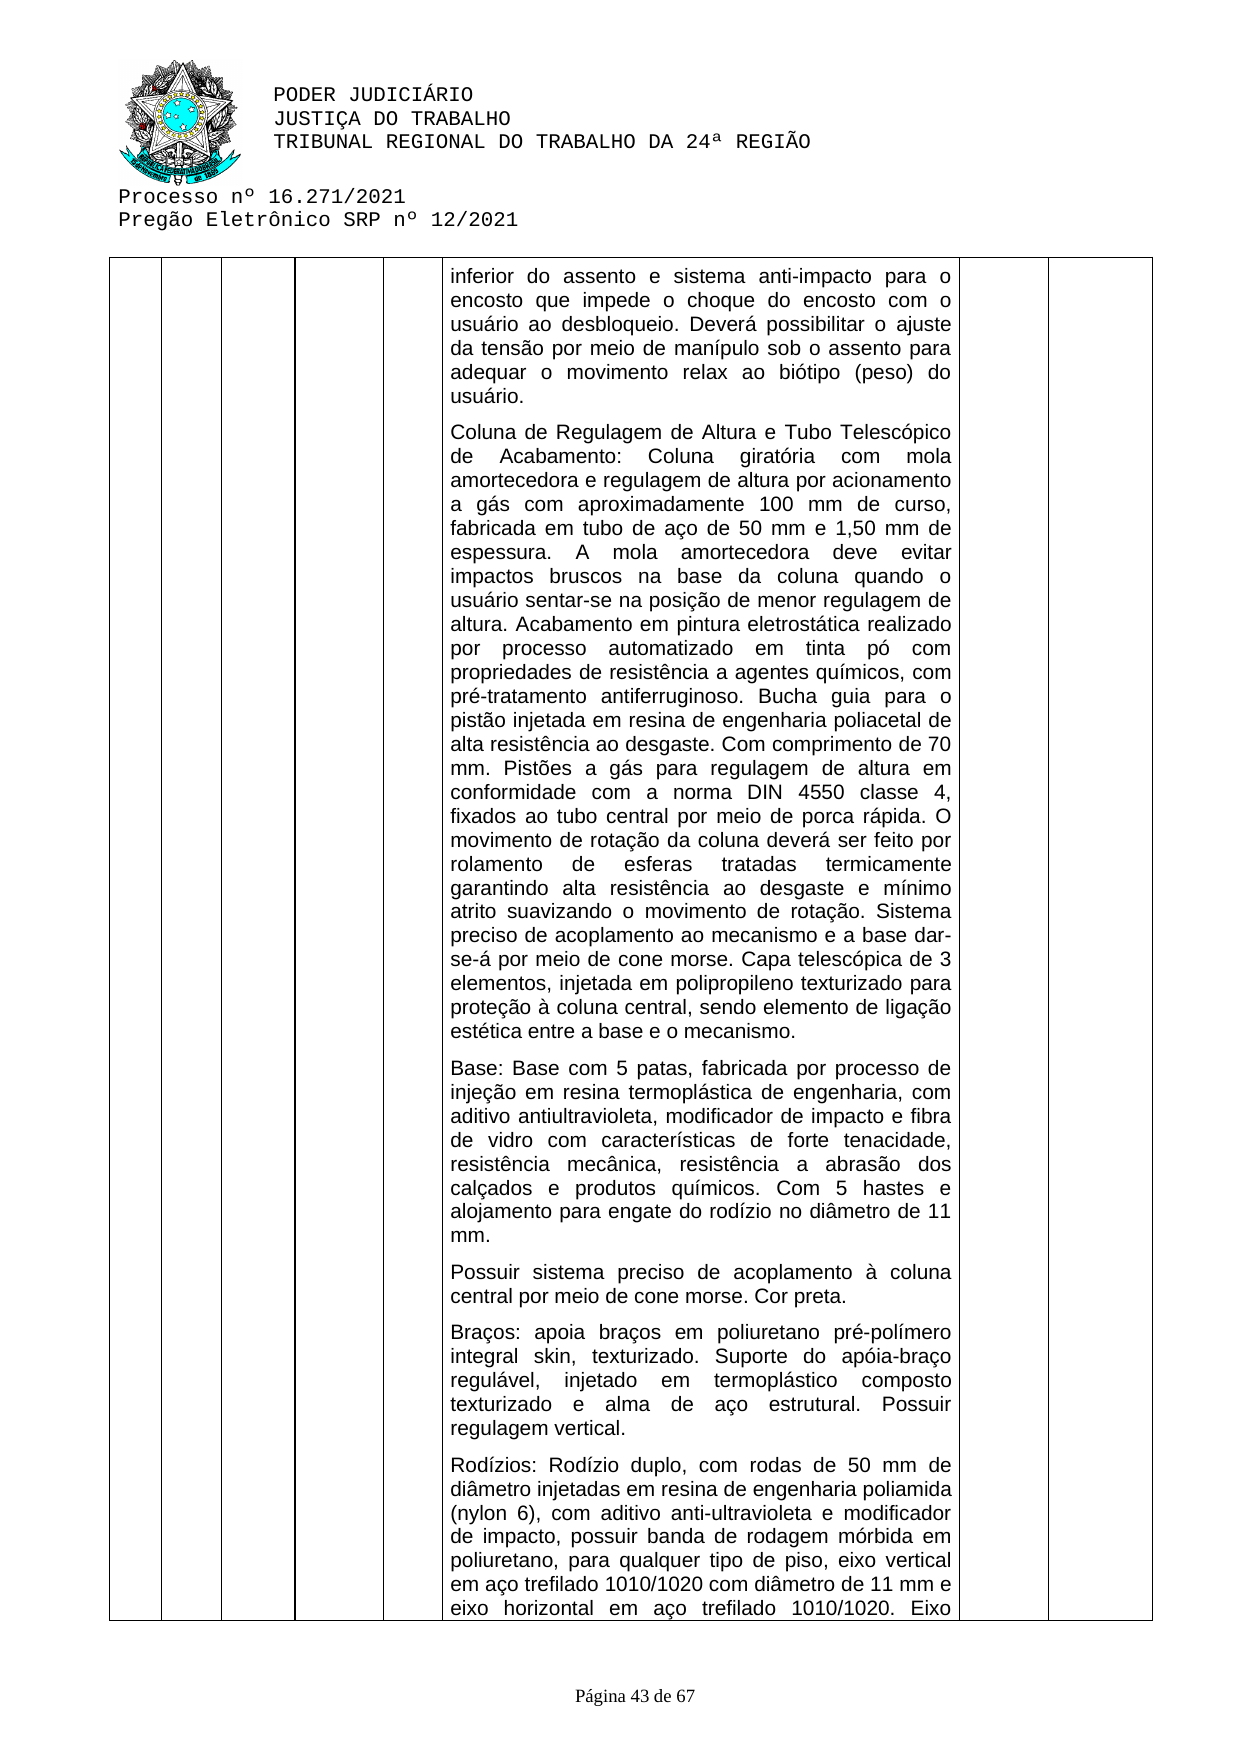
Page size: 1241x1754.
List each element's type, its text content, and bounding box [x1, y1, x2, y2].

table_cell inferior do assento e sistema anti-impacto para o encosto que impede o choque do encosto com o usuário ao desbloqueio. Deverá possibilitar o ajuste da tensão por meio de manípulo sob o assento para adequar o movimento relax ao biótipo (peso) do usuário. Coluna de Regulagem de Altura e Tubo Telescópico de Acabamento: Coluna giratória com mola amortecedora e regulagem de altura por acionamento a gás com aproximadamente 100 mm de curso, fabricada em tubo de aço de 50 mm e 1,50 mm de espessura. A mola amortecedora deve evitar impactos bruscos na base da coluna quando o usuário sentar-se na posição de menor regulagem de altura. Acabamento em pintura eletrostática realizado por processo automatizado em tinta pó com propriedades de resistência a agentes químicos, com pré-tratamento antiferruginoso. Bucha guia para o pistão injetada em resina de engenharia poliacetal de alta resistência ao desgaste. Com comprimento de 70 mm. Pistões a gás para regulagem de altura em conformidade com a norma DIN 4550 classe 4, fixados ao tubo central por meio de porca rápida. O movimento de rotação da coluna deverá ser feito por rolamento de esferas tratadas termicamente garantindo alta resistência ao desgaste e mínimo atrito suavizando o movimento de rotação. Sistema preciso de acoplamento ao mecanismo e a base dar-se-á por meio de cone morse. Capa telescópica de 3 elementos, injetada em polipropileno texturizado para proteção à coluna central, sendo elemento de ligação estética entre a base e o mecanismo. Base: Base com 5 patas, fabricada por processo de injeção em resina termoplástica de engenharia, com aditivo antiultravioleta, modificador de impacto e fibra de vidro com características de forte tenacidade, resistência mecânica, resistência a abrasão dos calçados e produtos químicos. Com 5 hastes e alojamento para engate do rodízio no diâmetro de 11 mm. Possuir sistema preciso de acoplamento à coluna central por meio de cone morse. Cor preta. Braços: apoia braços em poliuretano pré-polímero integral skin, texturizado. Suporte do apóia-braço regulável, injetado em termoplástico composto texturizado e alma de aço estrutural. Possuir regulagem vertical. Rodízios: Rodízio duplo, com rodas de 50 mm de diâmetro injetadas em resina de engenharia poliamida (nylon 6), com aditivo anti-ultravioleta e modificador de impacto, possuir banda de rodagem mórbida em poliuretano, para qualquer tipo de piso, eixo vertical em aço trefilado 1010/1020 com diâmetro de 11 mm e eixo horizontal em aço trefilado 1010/1020. Eixo [443, 258, 959, 1620]
table_cell [384, 258, 442, 1620]
table_cell [222, 258, 294, 1620]
table_cell [110, 258, 161, 1620]
picture [118, 59, 243, 186]
table_cell [296, 258, 383, 1620]
table_cell [162, 258, 221, 1620]
table_cell [960, 258, 1048, 1620]
table_cell [1049, 258, 1152, 1620]
